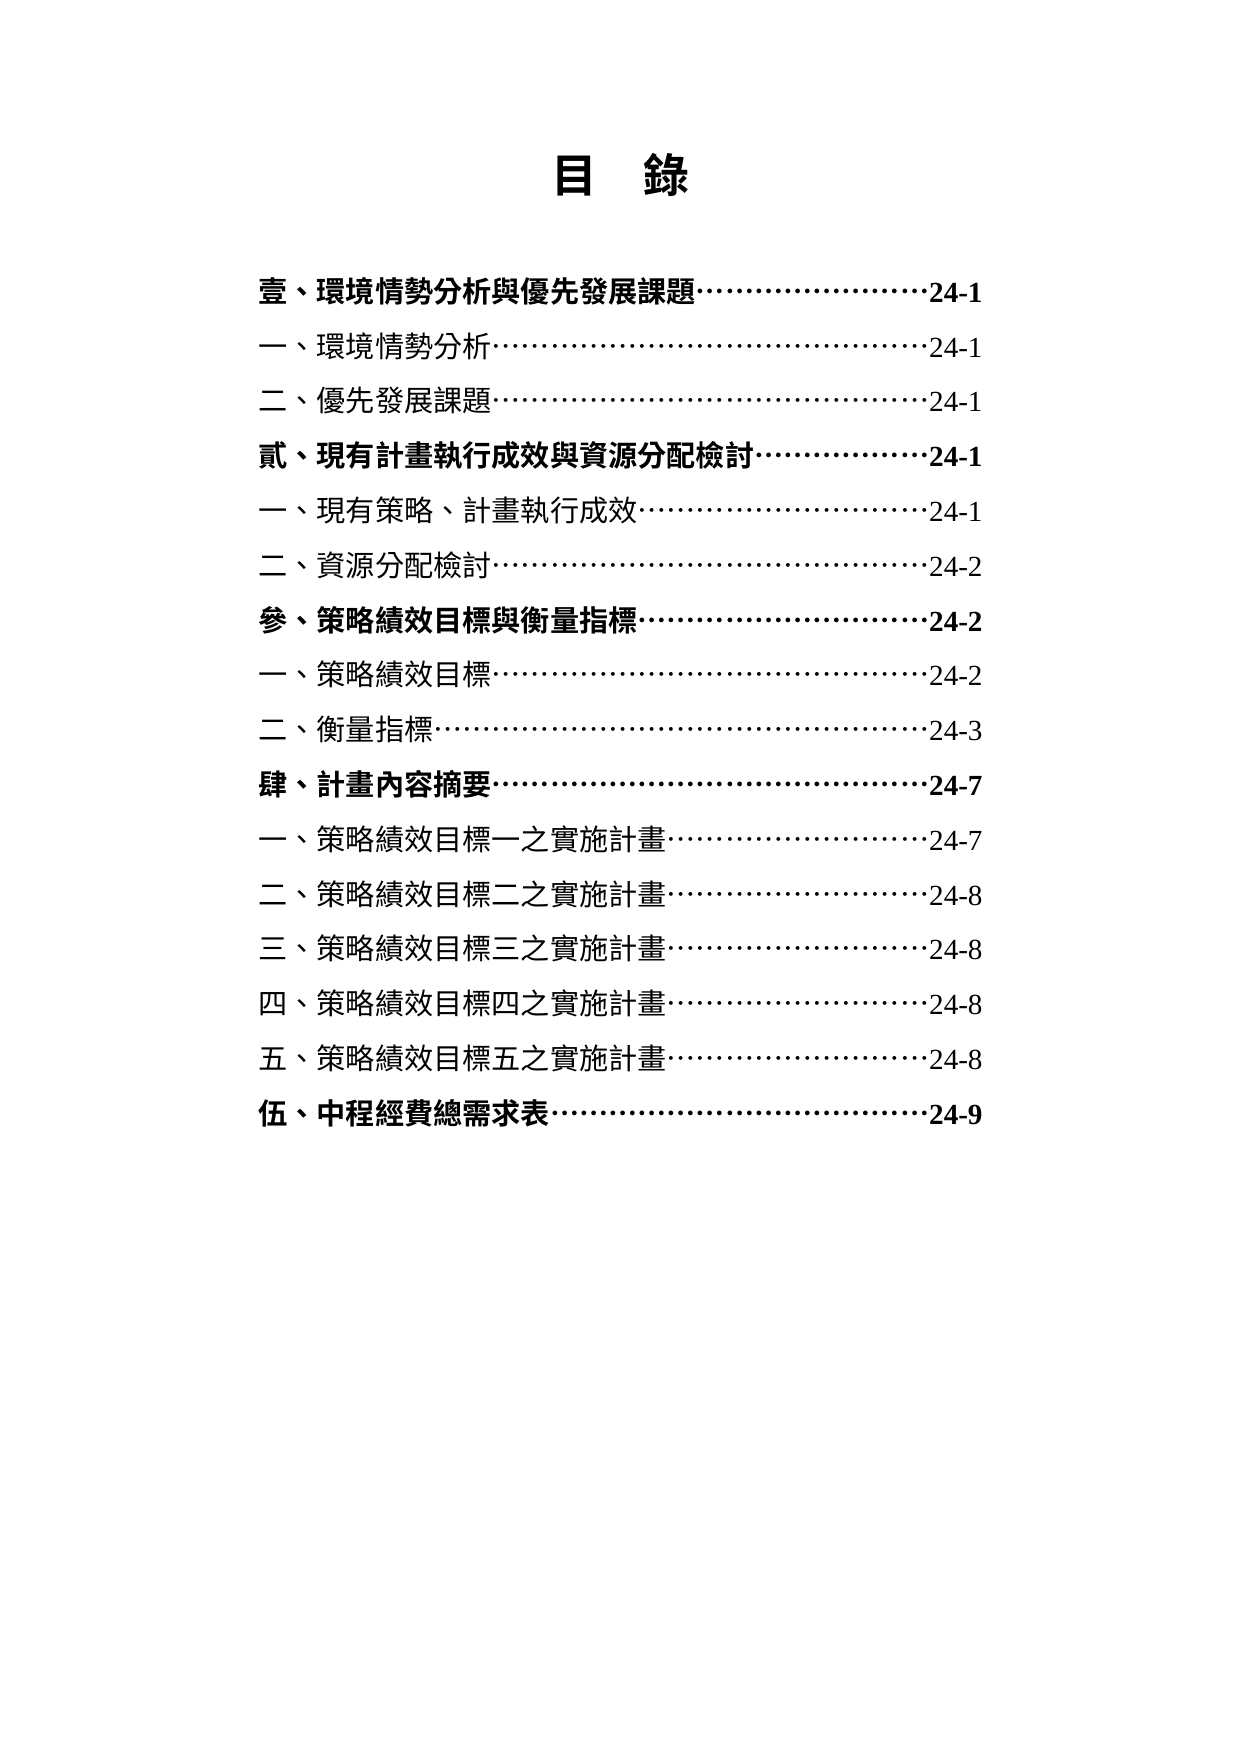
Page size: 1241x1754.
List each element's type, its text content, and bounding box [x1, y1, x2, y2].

text 二、策略績效目標二之實施計畫………………………24-8 [88, 871, 1152, 913]
text 參、策略績效目標與衡量指標…………………………24-2 [88, 597, 1152, 639]
text 壹、環境情勢分析與優先發展課題……………………24-1 [88, 268, 1152, 311]
text 一、現有策略、計畫執行成效…………………………24-1 [88, 487, 1152, 530]
text 一、環境情勢分析………………………………………24-1 [88, 323, 1152, 365]
text 貳、現有計畫執行成效與資源分配檢討………………24-1 [88, 433, 1152, 475]
text 一、策略績效目標一之實施計畫………………………24-7 [88, 816, 1152, 858]
text 三、策略績效目標三之實施計畫………………………24-8 [88, 926, 1152, 968]
text 四、策略績效目標四之實施計畫………………………24-8 [88, 981, 1152, 1023]
text 二、資源分配檢討………………………………………24-2 [88, 542, 1152, 584]
text 五、策略績效目標五之實施計畫………………………24-8 [88, 1035, 1152, 1078]
text 伍、中程經費總需求表…………………………………24-9 [88, 1090, 1152, 1132]
text 肆、計畫內容摘要………………………………………24-7 [88, 761, 1152, 804]
text 目 錄 [88, 139, 1152, 206]
text 二、衡量指標……………………………………………24-3 [88, 707, 1152, 749]
text 一、策略績效目標………………………………………24-2 [88, 652, 1152, 694]
text 二、優先發展課題………………………………………24-1 [88, 378, 1152, 420]
